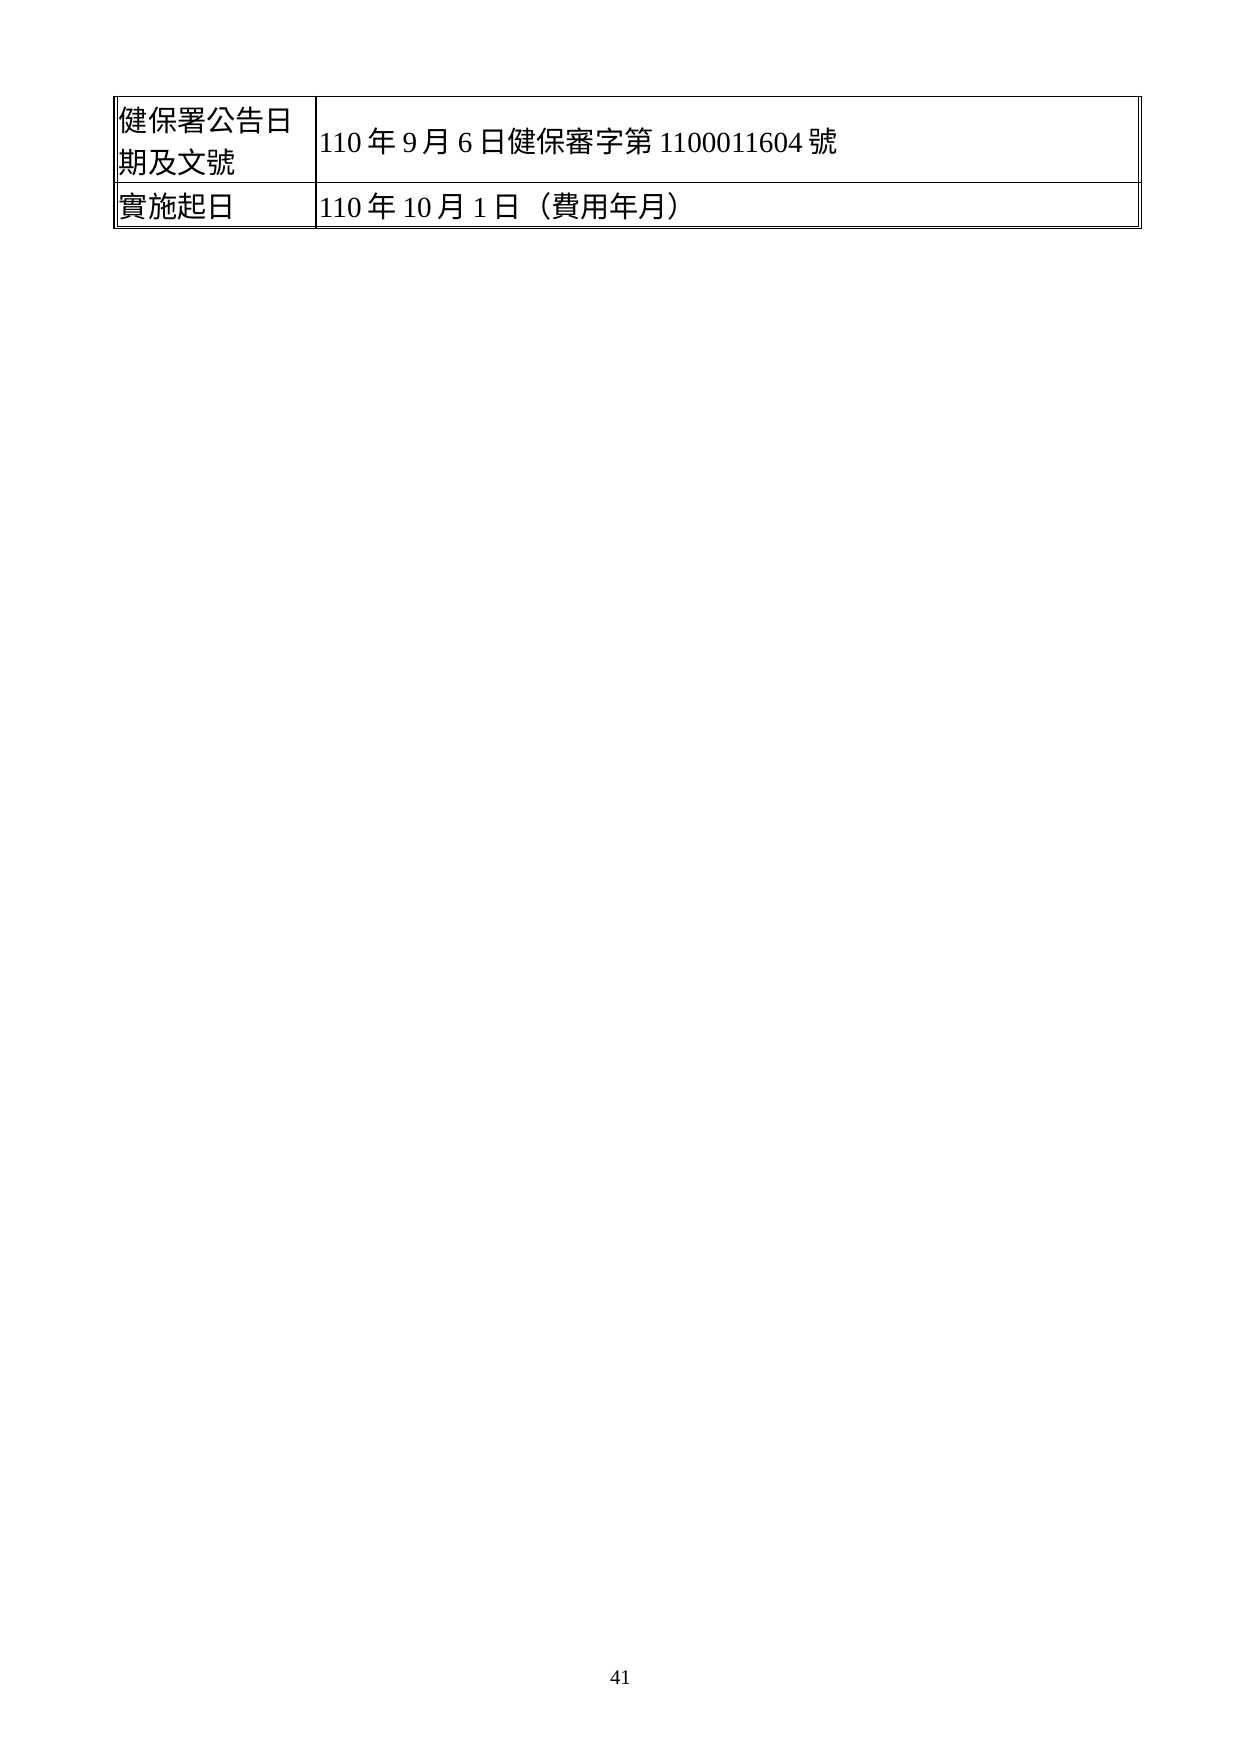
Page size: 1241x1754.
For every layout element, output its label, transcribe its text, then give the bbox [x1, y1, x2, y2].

table_cell 110年10月1日（費用年月） [317, 183, 1138, 226]
table_cell 實施起日 [118, 183, 315, 226]
table_cell 健保署公告日期及文號 [118, 97, 315, 182]
table_cell 110年9月6日健保審字第1100011604號 [317, 97, 1138, 182]
